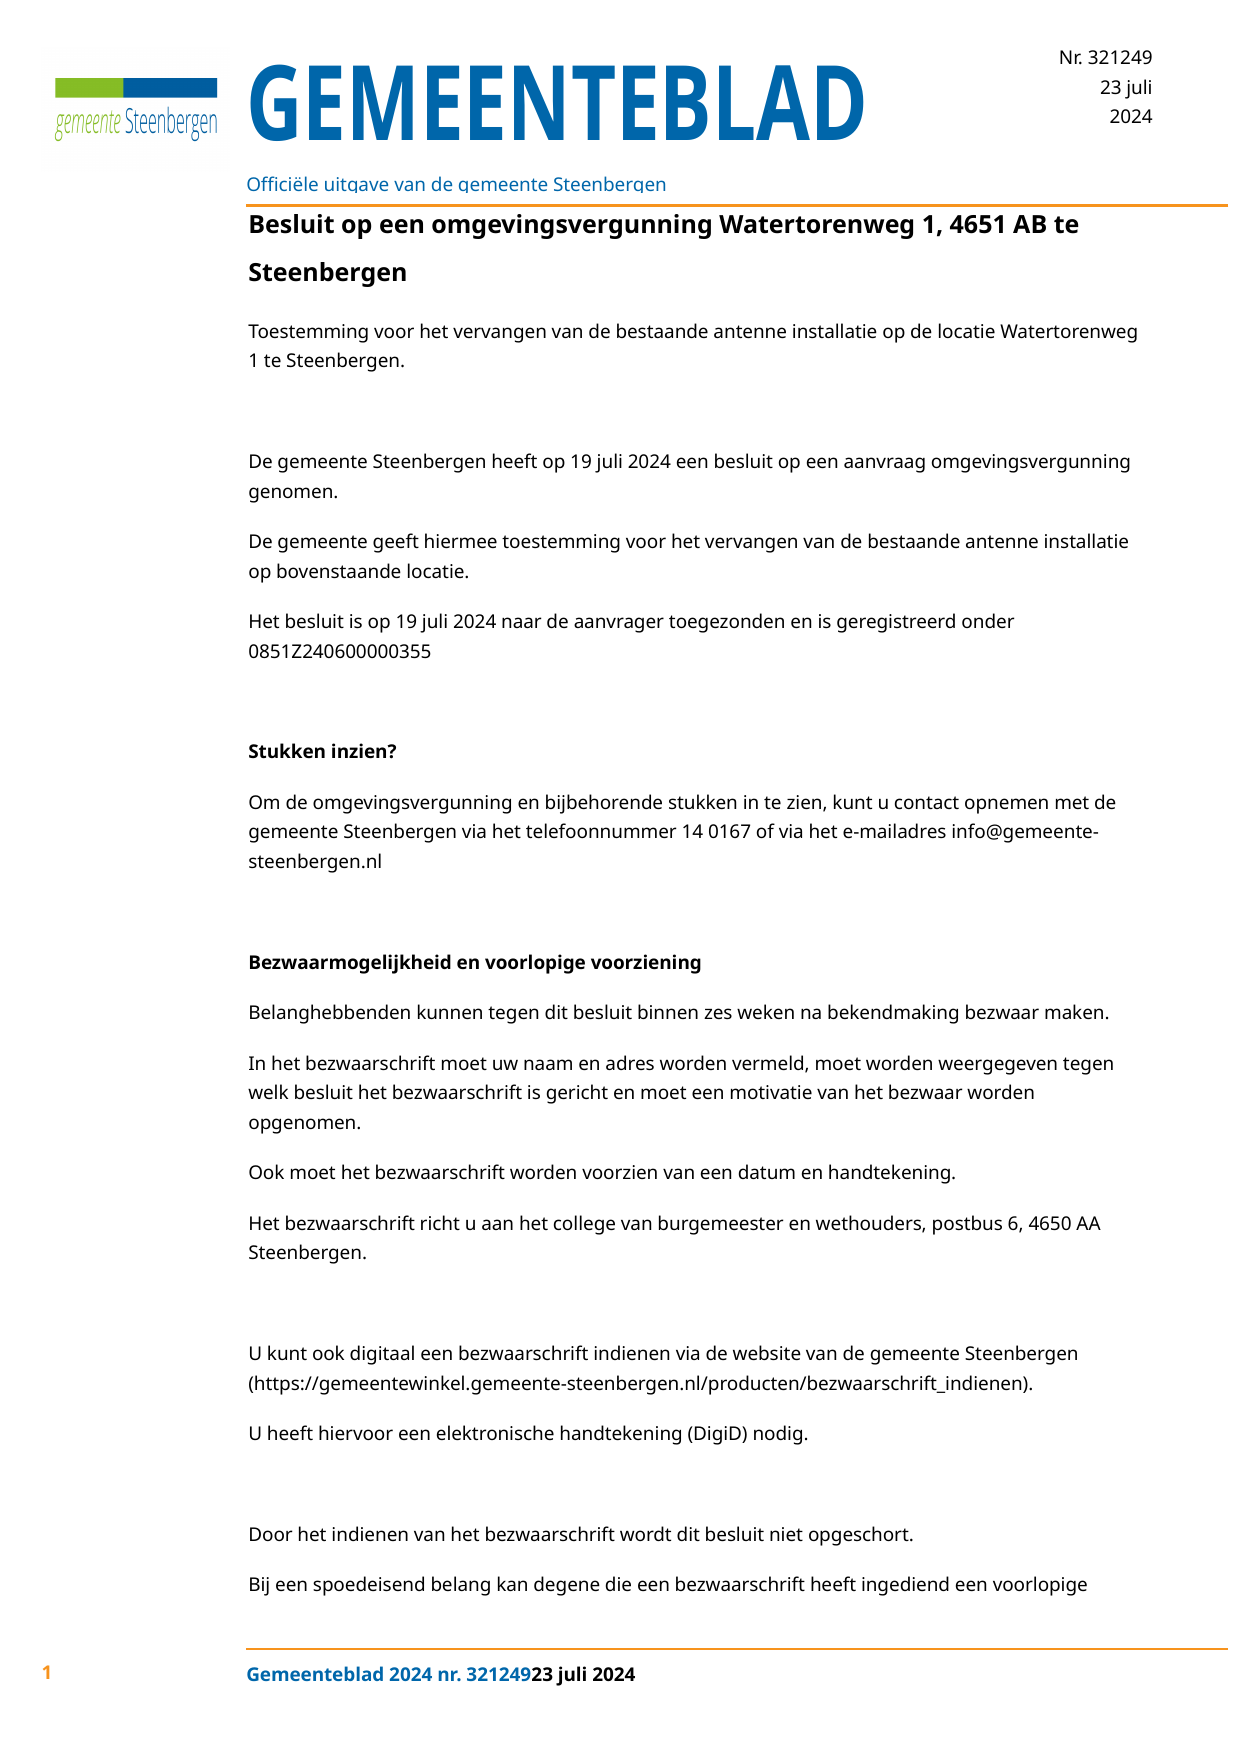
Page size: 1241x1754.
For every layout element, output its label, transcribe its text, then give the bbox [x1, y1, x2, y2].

text Bezwaarmogelijkheid en voorlopige voorziening [248, 949, 1152, 975]
text In het bezwaarschrift moet uw naam en adres worden vermeld, moet worden weergegeven tegen welk besluit het bezwaarschrift is gericht en moet een motivatie van het bezwaar worden opgenomen. [248, 1050, 1152, 1135]
text De gemeente geeft hiermee toestemming voor het vervangen van de bestaande antenne installatie op bovenstaande locatie. [248, 528, 1152, 584]
text Belanghebbenden kunnen tegen dit besluit binnen zes weken na bekendmaking bezwaar maken. [248, 999, 1152, 1025]
text Bij een spoedeisend belang kan degene die een bezwaarschrift heeft ingediend een voorlopige [248, 1572, 1152, 1597]
text Stukken inzien? [248, 739, 1152, 764]
text Ook moet het bezwaarschrift worden voorzien van een datum en handtekening. [248, 1159, 1152, 1185]
text Het bezwaarschrift richt u aan het college van burgemeester en wethouders, postbus 6, 4650 AA Steenbergen. [248, 1210, 1152, 1265]
text De gemeente Steenbergen heeft op 19 juli 2024 een besluit op een aanvraag omgevingsvergunning genomen. [248, 448, 1152, 504]
text U heeft hiervoor een elektronische handtekening (DigiD) nodig. [248, 1420, 1152, 1446]
text U kunt ook digitaal een bezwaarschrift indienen via de website van de gemeente Steenbergen (https://gemeentewinkel.gemeente-steenbergen.nl/producten/bezwaarschrift_indienen). [248, 1340, 1152, 1396]
picture [41, 47, 231, 172]
text Om de omgevingsvergunning en bijbehorende stukken in te zien, kunt u contact opnemen met de gemeente Steenbergen via het telefoonnummer 14 0167 of via het e-mailadres info@gemeente-steenbergen.nl [248, 789, 1152, 874]
text Toestemming voor het vervangen van de bestaande antenne installatie op de locatie Watertorenweg 1 te Steenbergen. [248, 318, 1152, 373]
text Door het indienen van het bezwaarschrift wordt dit besluit niet opgeschort. [248, 1521, 1152, 1547]
text Het besluit is op 19 juli 2024 naar de aanvrager toegezonden en is geregistreerd onder 0851Z240600000355 [248, 608, 1152, 664]
text Besluit op een omgevingsvergunning Watertorenweg 1, 4651 AB te Steenbergen [248, 207, 1152, 288]
